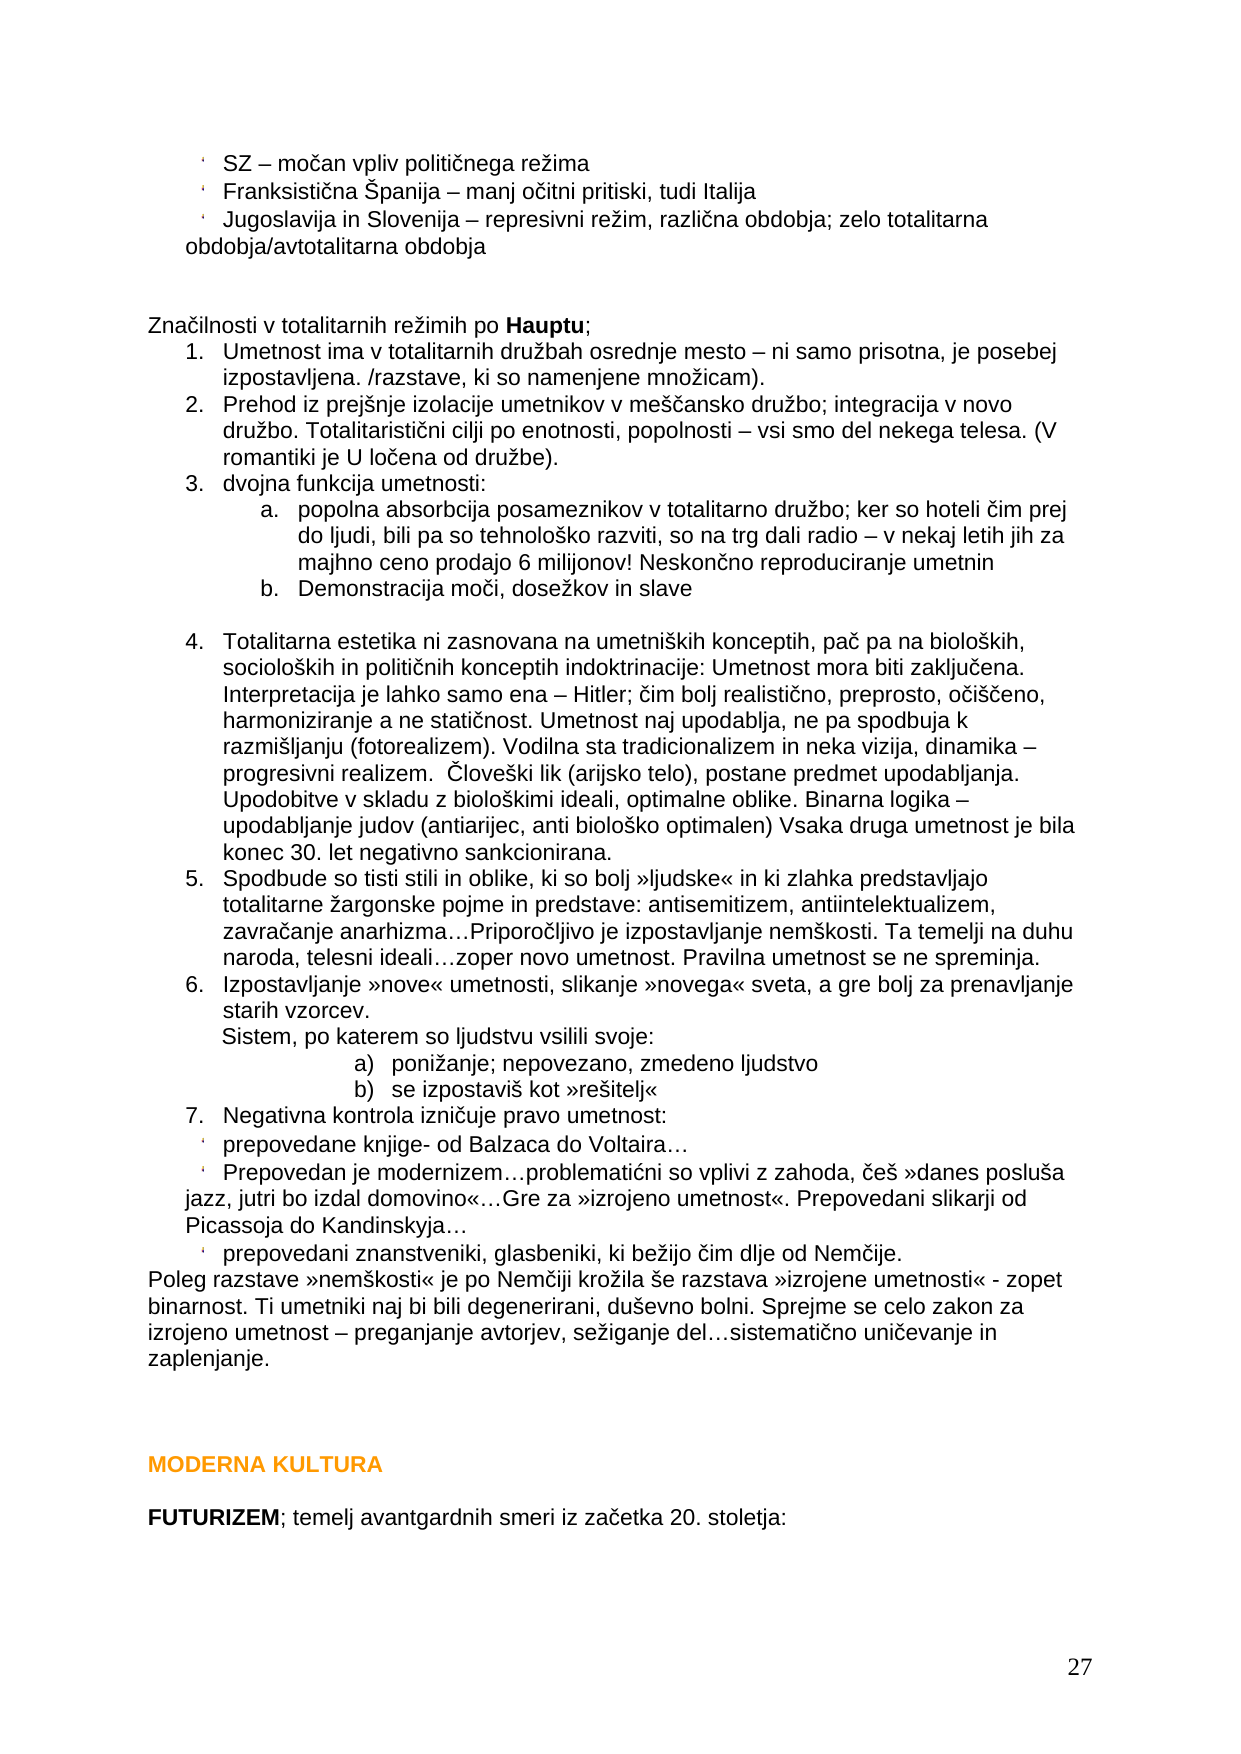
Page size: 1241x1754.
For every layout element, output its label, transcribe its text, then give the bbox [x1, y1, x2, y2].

list Demonstracija moči, dosežkov in slave [260, 575, 1093, 602]
list Prehod iz prejšnje izolacije umetnikov v meščansko družbo; integracija v novo družbo. Totalitaristični cilji po enotnosti, popolnosti – vsi smo del nekega telesa. (V romantiki je U ločena od družbe). [185, 391, 1093, 470]
text Značilnosti v totalitarnih režimih po Hauptu; [148, 312, 1093, 338]
text prepovedane knjige- od Balzaca do Voltaira… [185, 1129, 1093, 1157]
list Spodbude so tisti stili in oblike, ki so bolj »ljudske« in ki zlahka predstavljajo totalitarne žargonske pojme in predstave: antisemitizem, antiintelektualizem, zavračanje anarhizma…Priporočljivo je izpostavljanje nemškosti. Ta temelji na duhu naroda, telesni ideali…zoper novo umetnost. Pravilna umetnost se ne spreminja. [185, 865, 1093, 971]
text Poleg razstave »nemškosti« je po Nemčiji krožila še razstava »izrojene umetnosti« - zopet binarnost. Ti umetniki naj bi bili degenerirani, duševno bolni. Sprejme se celo zakon za izrojeno umetnost – preganjanje avtorjev, sežiganje del…sistematično uničevanje in zaplenjanje. [148, 1266, 1093, 1372]
list ponižanje; nepovezano, zmedeno ljudstvo [354, 1049, 1093, 1076]
text Franksistična Španija – manj očitni pritiski, tudi Italija [185, 176, 1093, 204]
list Umetnost ima v totalitarnih družbah osrednje mesto – ni samo prisotna, je posebej izpostavljena. /razstave, ki so namenjene množicam). [185, 338, 1093, 391]
list Izpostavljanje »nove« umetnosti, slikanje »novega« sveta, a gre bolj za prenavljanje starih vzorcev. [185, 971, 1093, 1023]
text Jugoslavija in Slovenija – represivni režim, različna obdobja; zelo totalitarna obdobja/avtotalitarna obdobja [185, 204, 1093, 259]
list popolna absorbcija posameznikov v totalitarno družbo; ker so hoteli čim prej do ljudi, bili pa so tehnološko razviti, so na trg dali radio – v nekaj letih jih za majhno ceno prodajo 6 milijonov! Neskončno reproduciranje umetnin [260, 496, 1093, 575]
text prepovedani znanstveniki, glasbeniki, ki bežijo čim dlje od Nemčije. [185, 1238, 1093, 1266]
text FUTURIZEM; temelj avantgardnih smeri iz začetka 20. stoletja: [148, 1503, 1093, 1530]
text Sistem, po katerem so ljudstvu vsilili svoje: [185, 1023, 1093, 1049]
list Negativna kontrola izničuje pravo umetnost: [185, 1102, 1093, 1129]
text MODERNA KULTURA [148, 1451, 1093, 1477]
list Totalitarna estetika ni zasnovana na umetniških konceptih, pač pa na bioloških, socioloških in političnih konceptih indoktrinacije: Umetnost mora biti zaključena. Interpretacija je lahko samo ena – Hitler; čim bolj realistično, preprosto, očiščeno, harmoniziranje a ne statičnost. Umetnost naj upodablja, ne pa spodbuja k razmišljanju (fotorealizem). Vodilna sta tradicionalizem in neka vizija, dinamika – progresivni realizem. Človeški lik (arijsko telo), postane predmet upodabljanja. Upodobitve v skladu z biološkimi ideali, optimalne oblike. Binarna logika – upodabljanje judov (antiarijec, anti biološko optimalen) Vsaka druga umetnost je bila konec 30. let negativno sankcionirana. [185, 628, 1093, 865]
text Prepovedan je modernizem…problematićni so vplivi z zahoda, češ »danes posluša jazz, jutri bo izdal domovino«…Gre za »izrojeno umetnost«. Prepovedani slikarji od Picassoja do Kandinskyja… [185, 1157, 1093, 1238]
list se izpostaviš kot »rešitelj« [354, 1076, 1093, 1102]
text SZ – močan vpliv političnega režima [185, 148, 1093, 176]
list dvojna funkcija umetnosti: [185, 470, 1093, 496]
